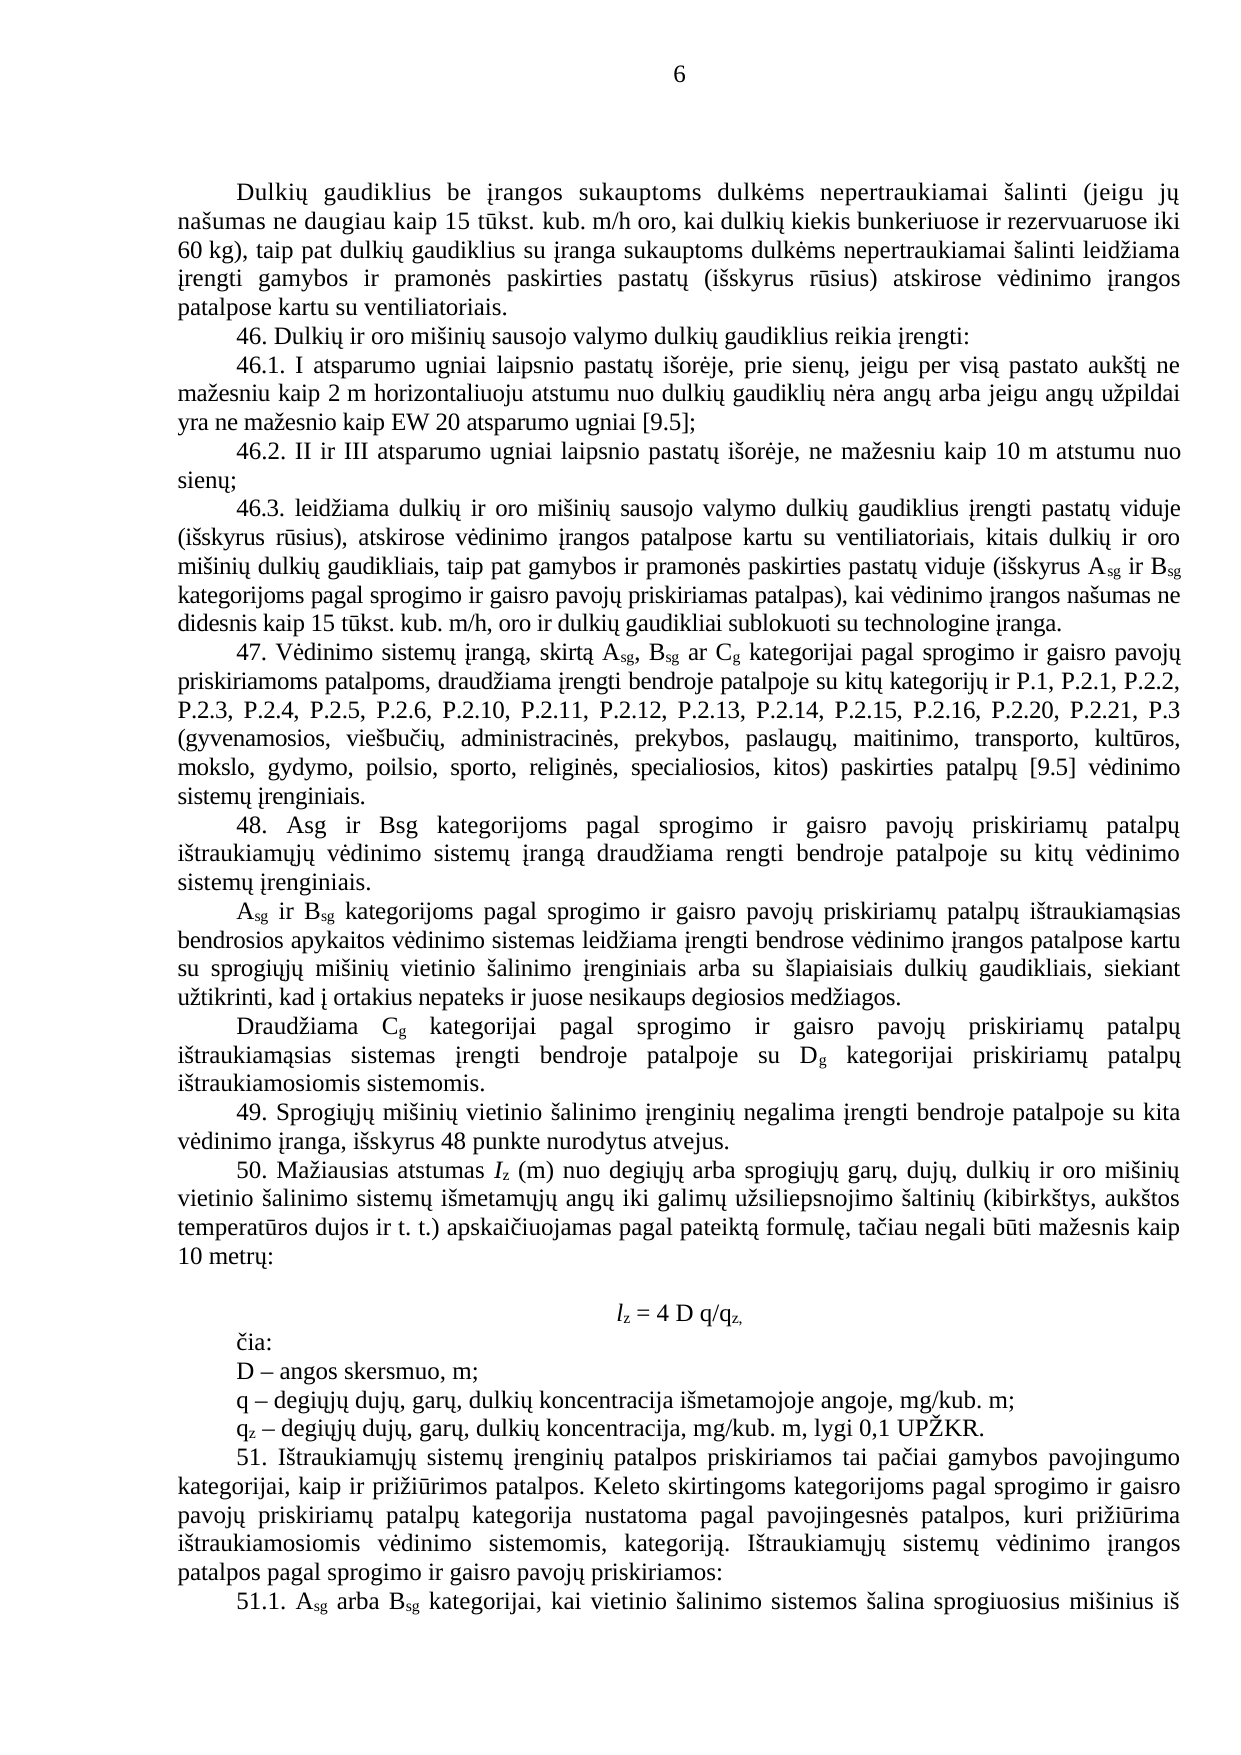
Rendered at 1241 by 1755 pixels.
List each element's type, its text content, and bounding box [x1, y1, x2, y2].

text 47. Vėdinimo sistemų įrangą, skirtą Asg, Bsg ar Cg kategorijai pagal sprogimo ir gaisro pavojų priskiriamoms patalpoms, draudžiama įrengti bendroje patalpoje su kitų kategorijų ir P.1, P.2.1, P.2.2, P.2.3, P.2.4, P.2.5, P.2.6, P.2.10, P.2.11, P.2.12, P.2.13, P.2.14, P.2.15, P.2.16, P.2.20, P.2.21, P.3 (gyvenamosios, viešbučių, administracinės, prekybos, paslaugų, maitinimo, transporto, kultūros, mokslo, gydymo, poilsio, sporto, religinės, specialiosios, kitos) paskirties patalpų [9.5] vėdinimo sistemų įrenginiais. [177, 637, 1181, 810]
text D – angos skersmuo, m; [177, 1356, 1181, 1385]
text 46.3. leidžiama dulkių ir oro mišinių sausojo valymo dulkių gaudiklius įrengti pastatų viduje (išskyrus rūsius), atskirose vėdinimo įrangos patalpose kartu su ventiliatoriais, kitais dulkių ir oro mišinių dulkių gaudikliais, taip pat gamybos ir pramonės paskirties pastatų viduje (išskyrus Asg ir Bsg kategorijoms pagal sprogimo ir gaisro pavojų priskiriamas patalpas), kai vėdinimo įrangos našumas ne didesnis kaip 15 tūkst. kub. m/h, oro ir dulkių gaudikliai sublokuoti su technologine įranga. [177, 493, 1181, 637]
text 49. Sprogiųjų mišinių vietinio šalinimo įrenginių negalima įrengti bendroje patalpoje su kita vėdinimo įranga, išskyrus 48 punkte nurodytus atvejus. [177, 1097, 1181, 1155]
text Asg ir Bsg kategorijoms pagal sprogimo ir gaisro pavojų priskiriamų patalpų ištraukiamąsias bendrosios apykaitos vėdinimo sistemas leidžiama įrengti bendrose vėdinimo įrangos patalpose kartu su sprogiųjų mišinių vietinio šalinimo įrenginiais arba su šlapiaisiais dulkių gaudikliais, siekiant užtikrinti, kad į ortakius nepateks ir juose nesikaups degiosios medžiagos. [177, 896, 1181, 1011]
text qz – degiųjų dujų, garų, dulkių koncentracija, mg/kub. m, lygi 0,1 UPŽKR. [177, 1413, 1181, 1442]
text Draudžiama Cg kategorijai pagal sprogimo ir gaisro pavojų priskiriamų patalpų ištraukiamąsias sistemas įrengti bendroje patalpoje su Dg kategorijai priskiriamų patalpų ištraukiamosiomis sistemomis. [177, 1011, 1181, 1097]
text 46.2. II ir III atsparumo ugniai laipsnio pastatų išorėje, ne mažesniu kaip 10 m atstumu nuo sienų; [177, 436, 1181, 493]
text 51. Ištraukiamųjų sistemų įrenginių patalpos priskiriamos tai pačiai gamybos pavojingumo kategorijai, kaip ir prižiūrimos patalpos. keleto skirtingoms kategorijoms pagal sprogimo ir gaisro pavojų priskiriamų patalpų kategorija nustatoma pagal pavojingesnės patalpos, kuri prižiūrima ištraukiamosiomis vėdinimo sistemomis, kategoriją. Ištraukiamųjų sistemų vėdinimo įrangos patalpos pagal sprogimo ir gaisro pavojų priskiriamos: [177, 1442, 1181, 1586]
text 48. Asg ir Bsg kategorijoms pagal sprogimo ir gaisro pavojų priskiriamų patalpų ištraukiamųjų vėdinimo sistemų įrangą draudžiama rengti bendroje patalpoje su kitų vėdinimo sistemų įrenginiais. [177, 810, 1181, 896]
text lz = 4 D q/qz, [177, 1298, 1181, 1327]
text 51.1. Asg arba Bsg kategorijai, kai vietinio šalinimo sistemos šalina sprogiuosius mišinius iš [177, 1586, 1181, 1615]
text 50. Mažiausias atstumas Iz (m) nuo degiųjų arba sprogiųjų garų, dujų, dulkių ir oro mišinių vietinio šalinimo sistemų išmetamųjų angų iki galimų užsiliepsnojimo šaltinių (kibirkštys, aukštos temperatūros dujos ir t. t.) apskaičiuojamas pagal pateiktą formulę, tačiau negali būti mažesnis kaip 10 metrų: [177, 1155, 1181, 1270]
text q – degiųjų dujų, garų, dulkių koncentracija išmetamojoje angoje, mg/kub. m; [177, 1385, 1181, 1413]
text Dulkių gaudiklius be įrangos sukauptoms dulkėms nepertraukiamai šalinti (jeigu jų našumas ne daugiau kaip 15 tūkst. kub. m/h oro, kai dulkių kiekis bunkeriuose ir rezervuaruose iki 60 kg), taip pat dulkių gaudiklius su įranga sukauptoms dulkėms nepertraukiamai šalinti leidžiama įrengti gamybos ir pramonės paskirties pastatų (išskyrus rūsius) atskirose vėdinimo įrangos patalpose kartu su ventiliatoriais. [177, 177, 1181, 321]
text 46. Dulkių ir oro mišinių sausojo valymo dulkių gaudiklius reikia įrengti: [177, 321, 1181, 350]
text 46.1. I atsparumo ugniai laipsnio pastatų išorėje, prie sienų, jeigu per visą pastato aukštį ne mažesniu kaip 2 m horizontaliuoju atstumu nuo dulkių gaudiklių nėra angų arba jeigu angų užpildai yra ne mažesnio kaip EW 20 atsparumo ugniai [9.5]; [177, 350, 1181, 436]
text čia: [177, 1327, 1181, 1356]
